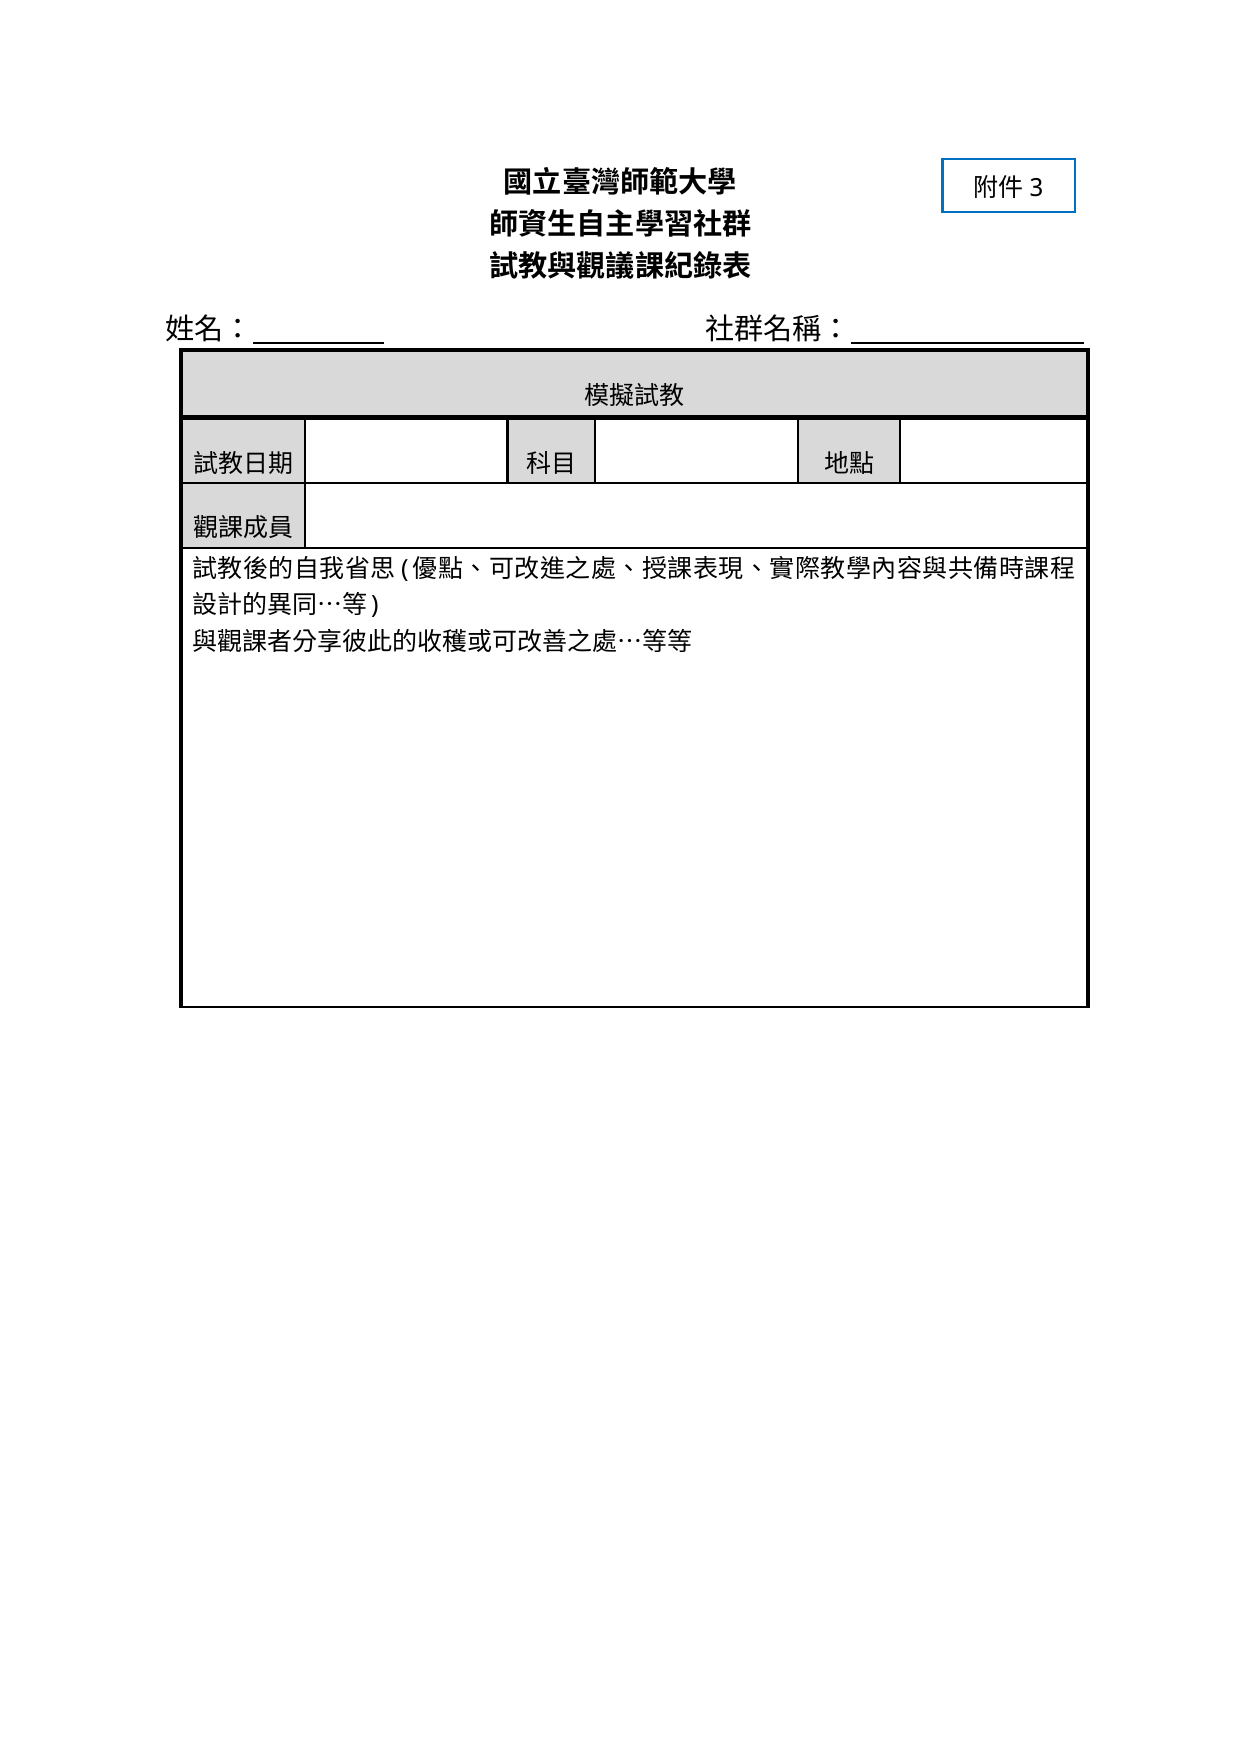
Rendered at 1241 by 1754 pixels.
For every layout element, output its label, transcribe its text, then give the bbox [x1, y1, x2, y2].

table_cell 地點 [799, 420, 899, 482]
table_cell [596, 420, 797, 482]
table_cell [306, 420, 506, 482]
table_cell [306, 484, 1086, 547]
text 姓名： 社群名稱： [148, 285, 1093, 348]
table_cell 科目 [509, 420, 594, 482]
text 國立臺灣師範大學 [148, 158, 941, 201]
text 附件3 [958, 168, 1059, 203]
text [944, 160, 1074, 211]
table_cell [901, 420, 1086, 482]
table_header 模擬試教 [183, 352, 1086, 415]
table_cell 觀課成員 [183, 484, 304, 547]
text [1076, 158, 1093, 201]
table_cell 試教日期 [183, 420, 304, 482]
text 試教與觀議課紀錄表 [148, 243, 1093, 285]
text 師資生自主學習社群 [148, 201, 1093, 243]
table_cell 試教後的自我省思(優點、可改進之處、授課表現、實際教學內容與共備時課程設計的異同…等) 與觀課者分享彼此的收穫或可改善之處…等等 [183, 549, 1086, 1006]
